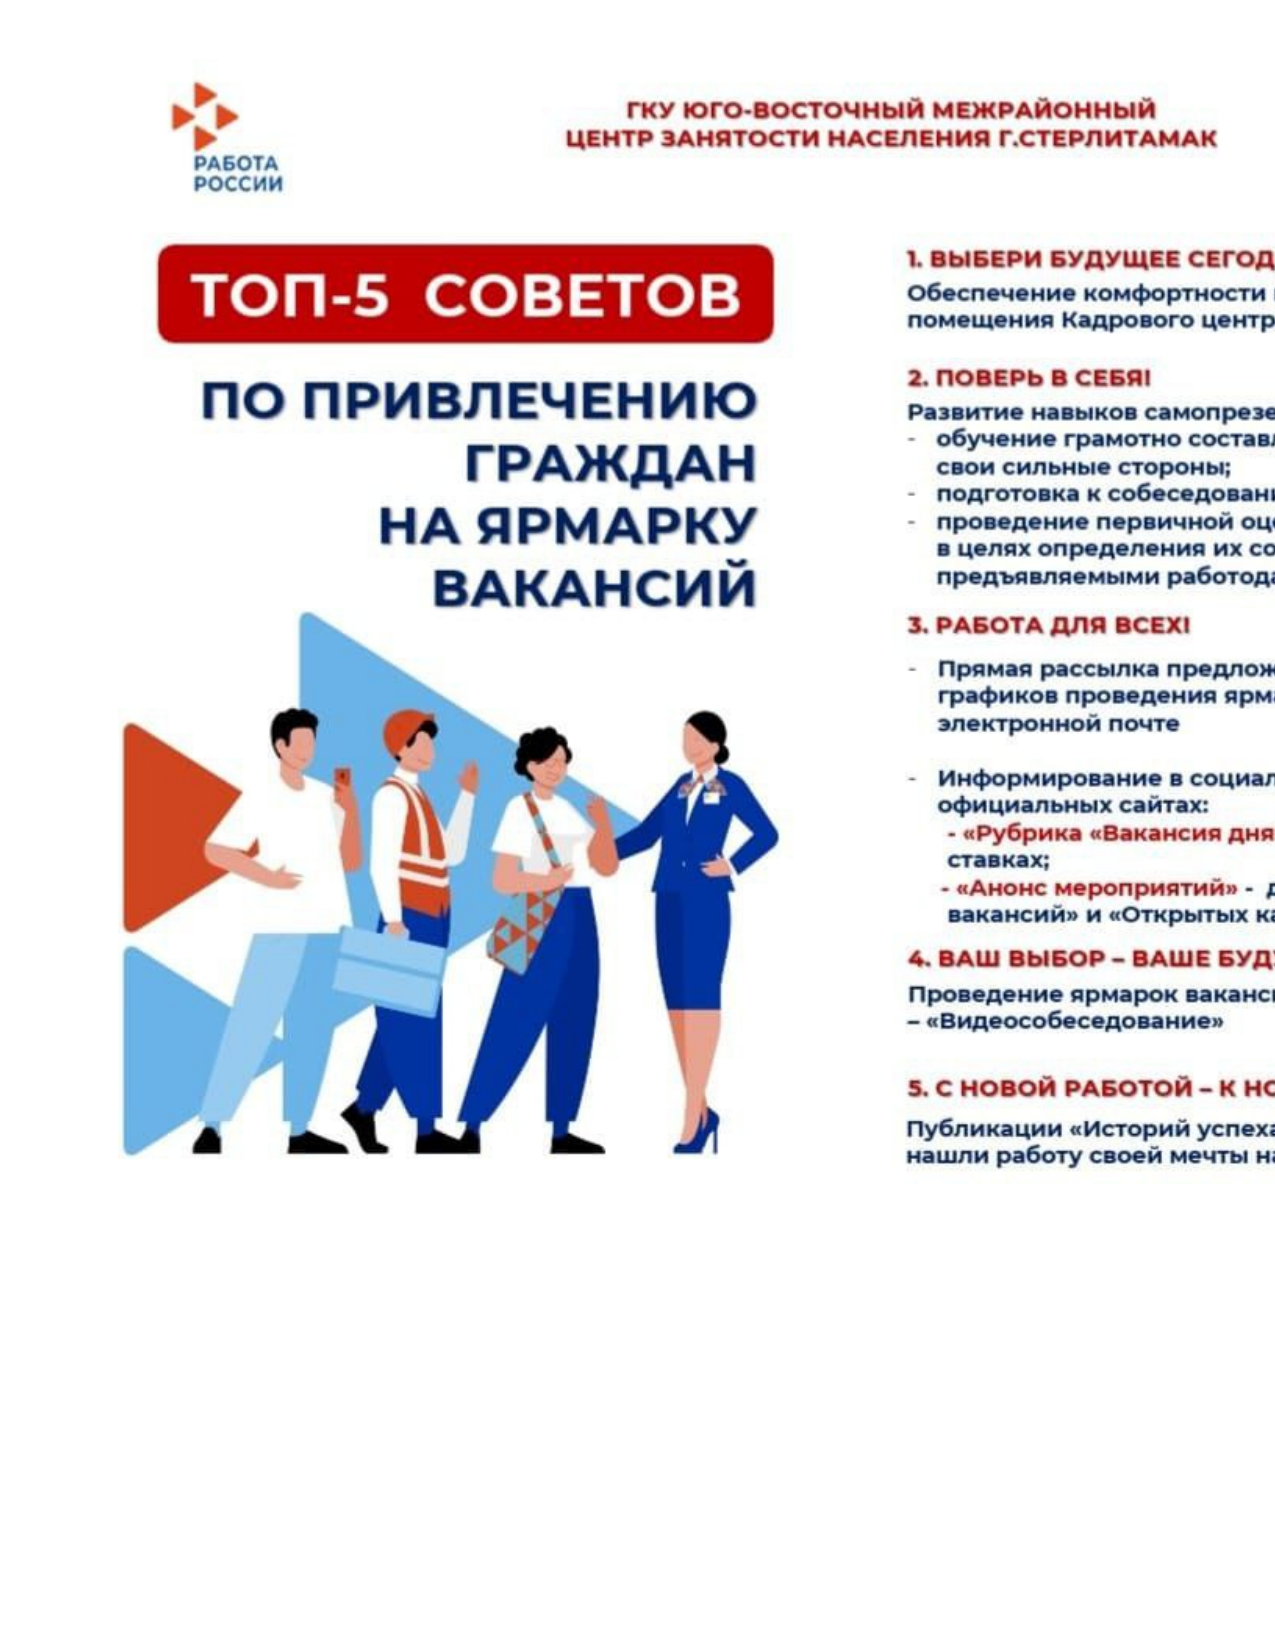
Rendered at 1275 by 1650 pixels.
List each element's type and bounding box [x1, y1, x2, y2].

picture [118, 59, 1275, 1184]
